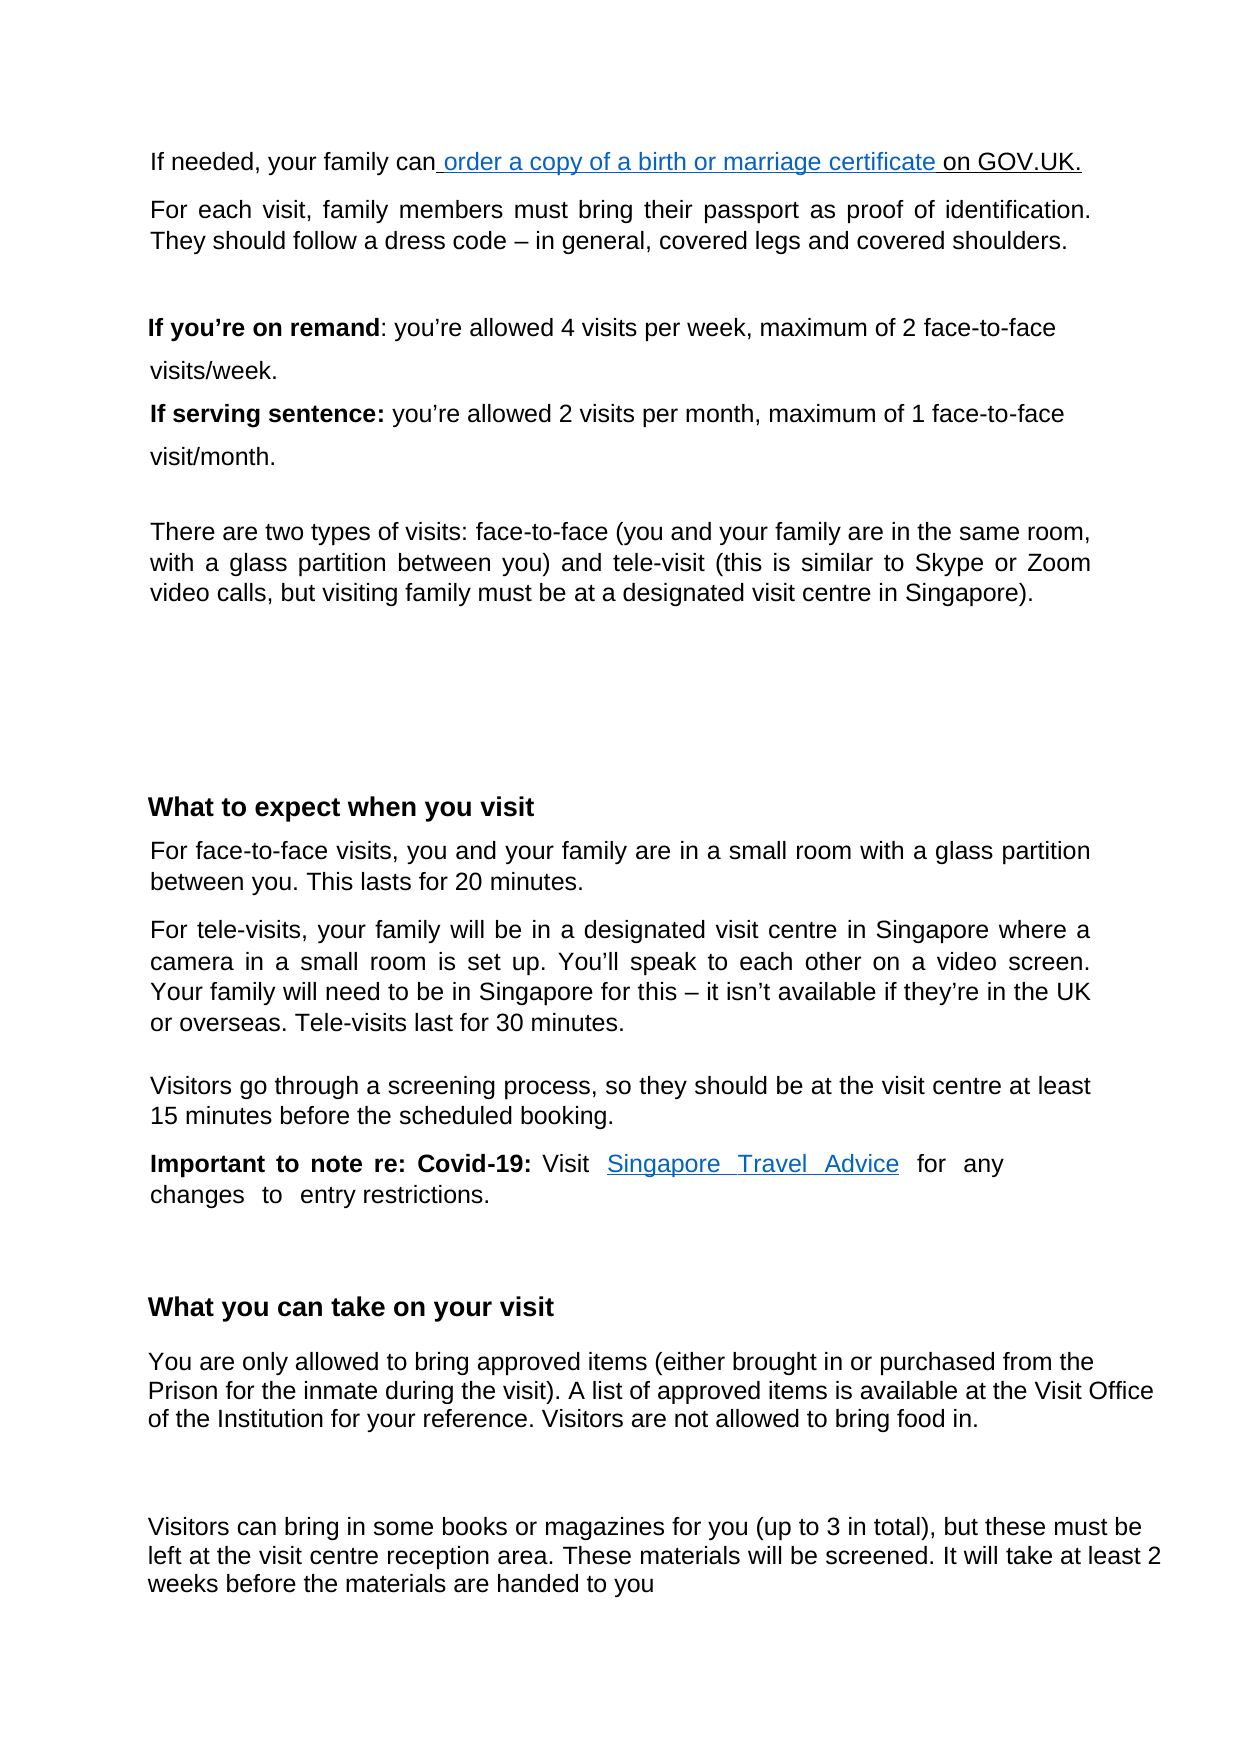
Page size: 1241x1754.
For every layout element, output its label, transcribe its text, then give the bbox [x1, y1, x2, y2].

text If you’re on remand: you’re allowed 4 visits per week, maximum of 2 face-to-face [148, 313, 1165, 342]
text What you can take on your visit [148, 1291, 1165, 1322]
text Visitors can bring in some books or magazines for you (up to 3 in total), but these must be left at the visit centre reception area. These materials will be screened. It will take at least 2 weeks before the materials are handed to you [148, 1512, 1165, 1598]
text visit/month. [148, 443, 1165, 471]
text You are only allowed to bring approved items (either brought in or purchased from the Prison for the inmate during the visit). A list of approved items is available at the Visit Office of the Institution for your reference. Visitors are not allowed to bring food in. [148, 1347, 1165, 1433]
text Important to note re: Covid-19: Visit Singapore Travel Advice for any changes to entry restrictions. [150, 1147, 1091, 1209]
text Visitors go through a screening process, so they should be at the visit centre at least 15 minutes before the scheduled booking. [150, 1071, 1091, 1130]
text There are two types of visits: face-to-face (you and your family are in the same room, with a glass partition between you) and tele-visit (this is similar to Skype or Zoom video calls, but visiting family must be at a designated visit centre in Singapore). [150, 517, 1091, 608]
text For tele-visits, your family will be in a designated visit centre in Singapore where a camera in a small room is set up. You’ll speak to each other on a video screen. Your family will need to be in Singapore for this – it isn’t available if they’re in the UK or overseas. Tele-visits last for 30 minutes. [150, 916, 1091, 1037]
text For face-to-face visits, you and your family are in a small room with a glass partition between you. This lasts for 20 minutes. [150, 835, 1091, 897]
text For each visit, family members must bring their passport as proof of identification. They should follow a dress code – in general, covered legs and covered shoulders. [150, 194, 1091, 256]
text visits/week. [148, 357, 1165, 385]
text What to expect when you visit [148, 791, 1165, 822]
text If serving sentence: you’re allowed 2 visits per month, maximum of 1 face-to-face [148, 400, 1165, 428]
text If needed, your family can order a copy of a birth or marriage certificate on GOV.UK. [148, 148, 1165, 176]
